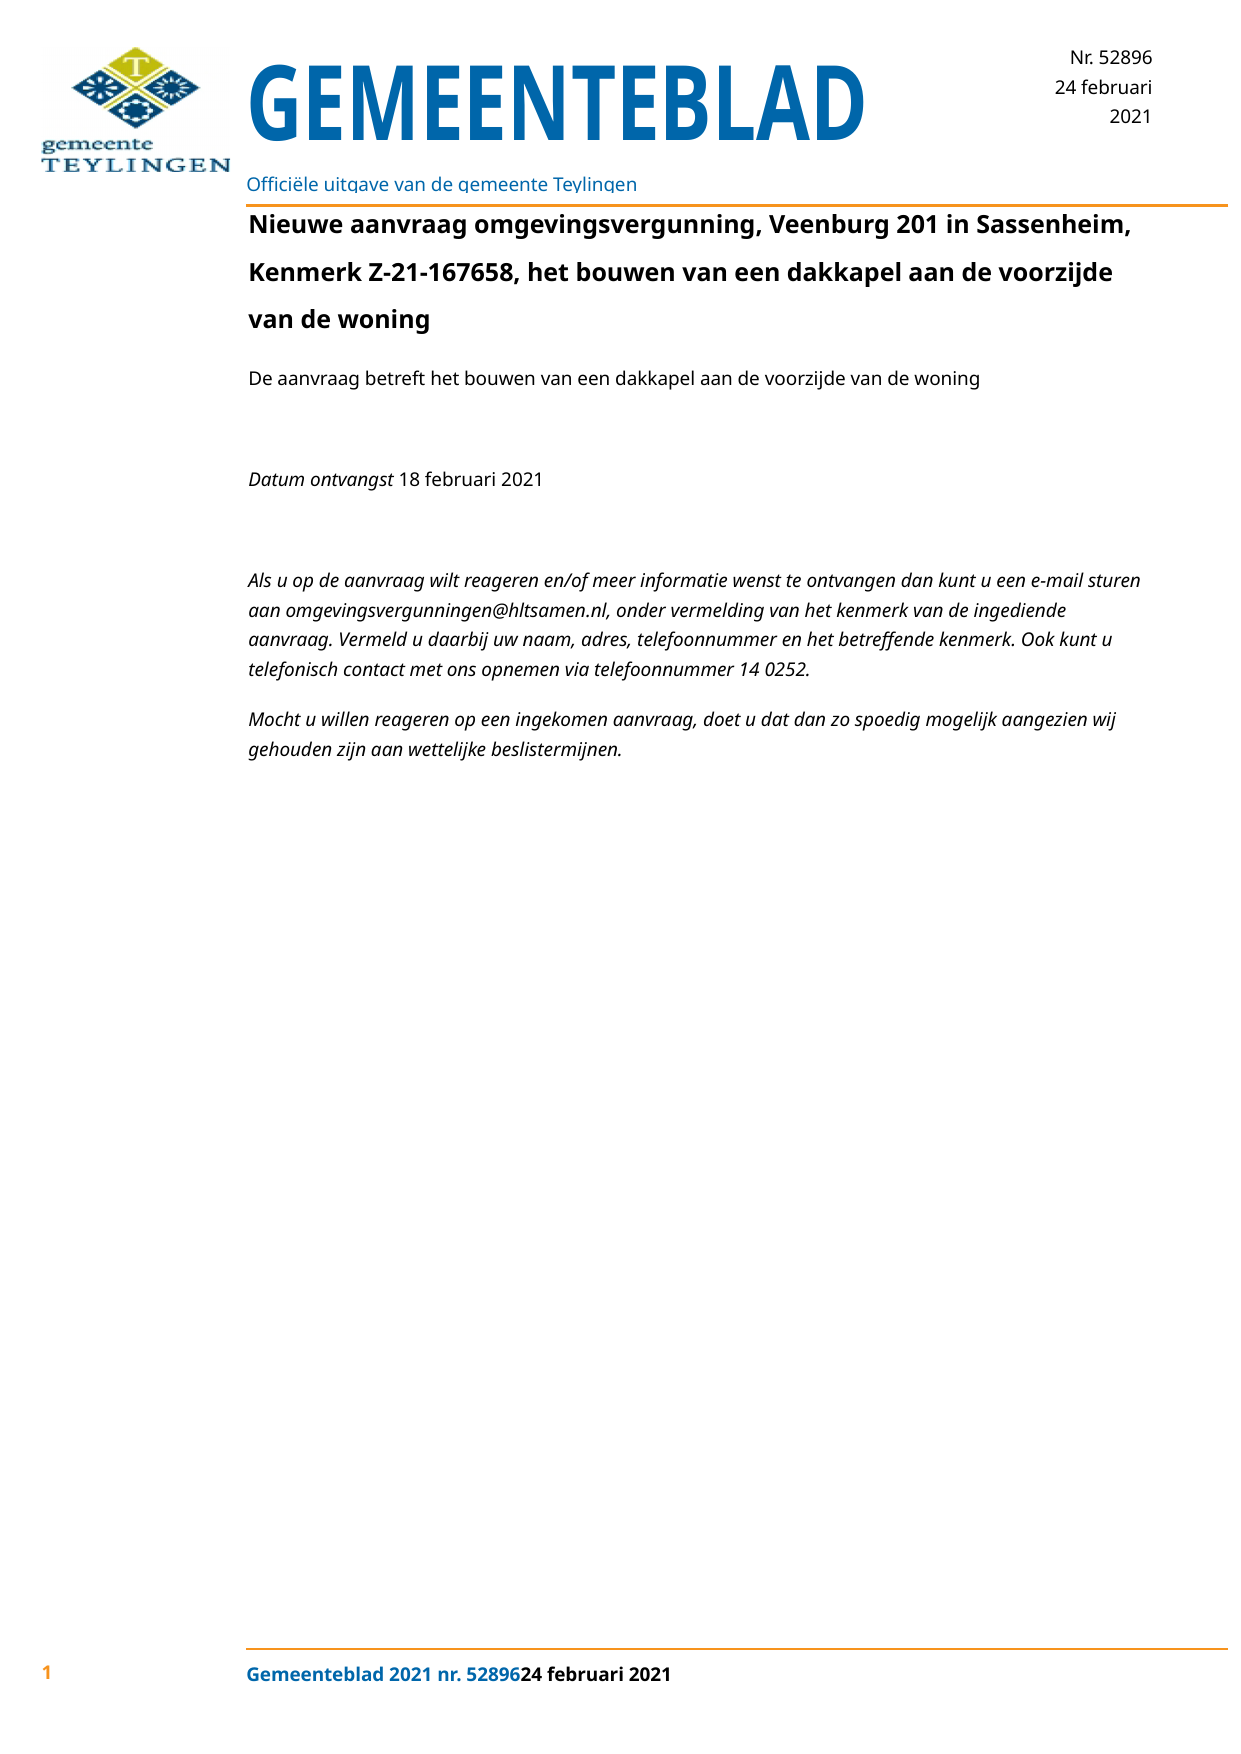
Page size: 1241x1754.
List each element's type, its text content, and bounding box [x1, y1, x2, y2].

text De aanvraag betreft het bouwen van een dakkapel aan de voorzijde van de woning [248, 366, 1152, 391]
text Als u op de aanvraag wilt reageren en/of meer informatie wenst te ontvangen dan kunt u een e-mail sturen aan omgevingsvergunningen@hltsamen.nl, onder vermelding van het kenmerk van de ingediende aanvraag. Vermeld u daarbij uw naam, adres, telefoonnummer en het betreffende kenmerk. Ook kunt u telefonisch contact met ons opnemen via telefoonnummer 14 0252. [248, 567, 1152, 682]
text Nieuwe aanvraag omgevingsvergunning, Veenburg 201 in Sassenheim, Kenmerk Z-21-167658, het bouwen van een dakkapel aan de voorzijde van de woning [248, 207, 1152, 336]
picture [41, 47, 231, 172]
text Mocht u willen reageren op een ingekomen aanvraag, doet u dat dan zo spoedig mogelijk aangezien wij gehouden zijn aan wettelijke beslistermijnen. [248, 706, 1152, 762]
text Datum ontvangst 18 februari 2021 [248, 466, 1152, 492]
